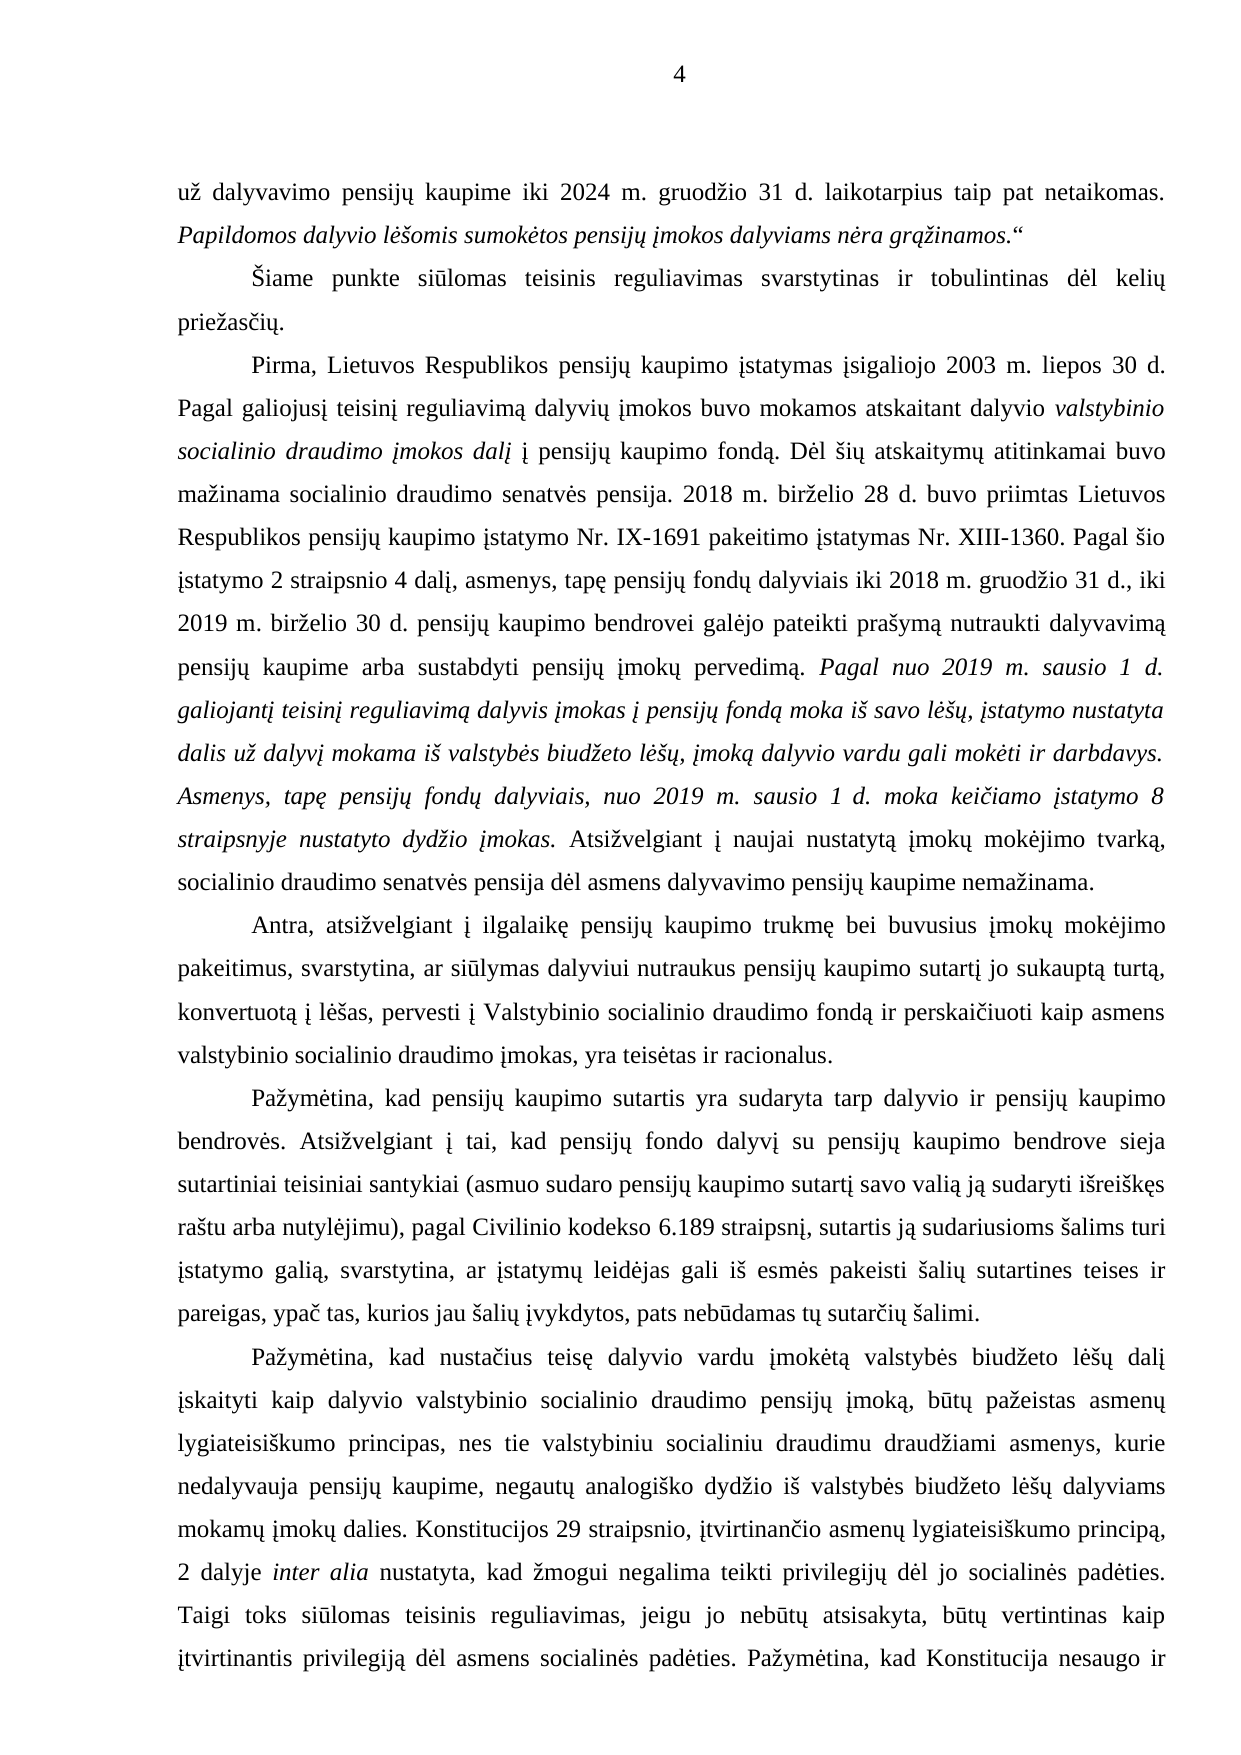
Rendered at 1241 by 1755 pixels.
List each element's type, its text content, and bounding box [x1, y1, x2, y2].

text Pažymėtina, kad nustačius teisę dalyvio vardu įmokėtą valstybės biudžeto lėšų dalį įskaityti kaip dalyvio valstybinio socialinio draudimo pensijų įmoką, būtų pažeistas asmenų lygiateisiškumo principas, nes tie valstybiniu socialiniu draudimu draudžiami asmenys, kurie nedalyvauja pensijų kaupime, negautų analogiško dydžio iš valstybės biudžeto lėšų dalyviams mokamų įmokų dalies. Konstitucijos 29 straipsnio, įtvirtinančio asmenų lygiateisiškumo principą, 2 dalyje inter alia nustatyta, kad žmogui negalima teikti privilegijų dėl jo socialinės padėties. Taigi toks siūlomas teisinis reguliavimas, jeigu jo nebūtų atsisakyta, būtų vertintinas kaip įtvirtinantis privilegiją dėl asmens socialinės padėties. Pažymėtina, kad Konstitucija nesaugo ir [177, 1342, 1167, 1672]
text Antra, atsižvelgiant į ilgalaikę pensijų kaupimo trukmę bei buvusius įmokų mokėjimo pakeitimus, svarstytina, ar siūlymas dalyviui nutraukus pensijų kaupimo sutartį jo sukauptą turtą, konvertuotą į lėšas, pervesti į Valstybinio socialinio draudimo fondą ir perskaičiuoti kaip asmens valstybinio socialinio draudimo įmokas, yra teisėtas ir racionalus. [177, 910, 1167, 1068]
text Šiame punkte siūlomas teisinis reguliavimas svarstytinas ir tobulintinas dėl kelių priežasčių. [177, 263, 1167, 335]
text Pažymėtina, kad pensijų kaupimo sutartis yra sudaryta tarp dalyvio ir pensijų kaupimo bendrovės. Atsižvelgiant į tai, kad pensijų fondo dalyvį su pensijų kaupimo bendrove sieja sutartiniai teisiniai santykiai (asmuo sudaro pensijų kaupimo sutartį savo valią ją sudaryti išreiškęs raštu arba nutylėjimu), pagal Civilinio kodekso 6.189 straipsnį, sutartis ją sudariusioms šalims turi įstatymo galią, svarstytina, ar įstatymų leidėjas gali iš esmės pakeisti šalių sutartines teises ir pareigas, ypač tas, kurios jau šalių įvykdytos, pats nebūdamas tų sutarčių šalimi. [177, 1083, 1167, 1327]
text Pirma, Lietuvos Respublikos pensijų kaupimo įstatymas įsigaliojo 2003 m. liepos 30 d. Pagal galiojusį teisinį reguliavimą dalyvių įmokos buvo mokamos atskaitant dalyvio valstybinio socialinio draudimo įmokos dalį į pensijų kaupimo fondą. Dėl šių atskaitymų atitinkamai buvo mažinama socialinio draudimo senatvės pensija. 2018 m. birželio 28 d. buvo priimtas Lietuvos Respublikos pensijų kaupimo įstatymo Nr. IX-1691 pakeitimo įstatymas Nr. XIII-1360. Pagal šio įstatymo 2 straipsnio 4 dalį, asmenys, tapę pensijų fondų dalyviais iki 2018 m. gruodžio 31 d., iki 2019 m. birželio 30 d. pensijų kaupimo bendrovei galėjo pateikti prašymą nutraukti dalyvavimą pensijų kaupime arba sustabdyti pensijų įmokų pervedimą. Pagal nuo 2019 m. sausio 1 d. galiojantį teisinį reguliavimą dalyvis įmokas į pensijų fondą moka iš savo lėšų, įstatymo nustatyta dalis už dalyvį mokama iš valstybės biudžeto lėšų, įmoką dalyvio vardu gali mokėti ir darbdavys. Asmenys, tapę pensijų fondų dalyviais, nuo 2019 m. sausio 1 d. moka keičiamo įstatymo 8 straipsnyje nustatyto dydžio įmokas. Atsižvelgiant į naujai nustatytą įmokų mokėjimo tvarką, socialinio draudimo senatvės pensija dėl asmens dalyvavimo pensijų kaupime nemažinama. [177, 350, 1167, 896]
text už dalyvavimo pensijų kaupime iki 2024 m. gruodžio 31 d. laikotarpius taip pat netaikomas. Papildomos dalyvio lėšomis sumokėtos pensijų įmokos dalyviams nėra grąžinamos.“ [177, 177, 1167, 249]
